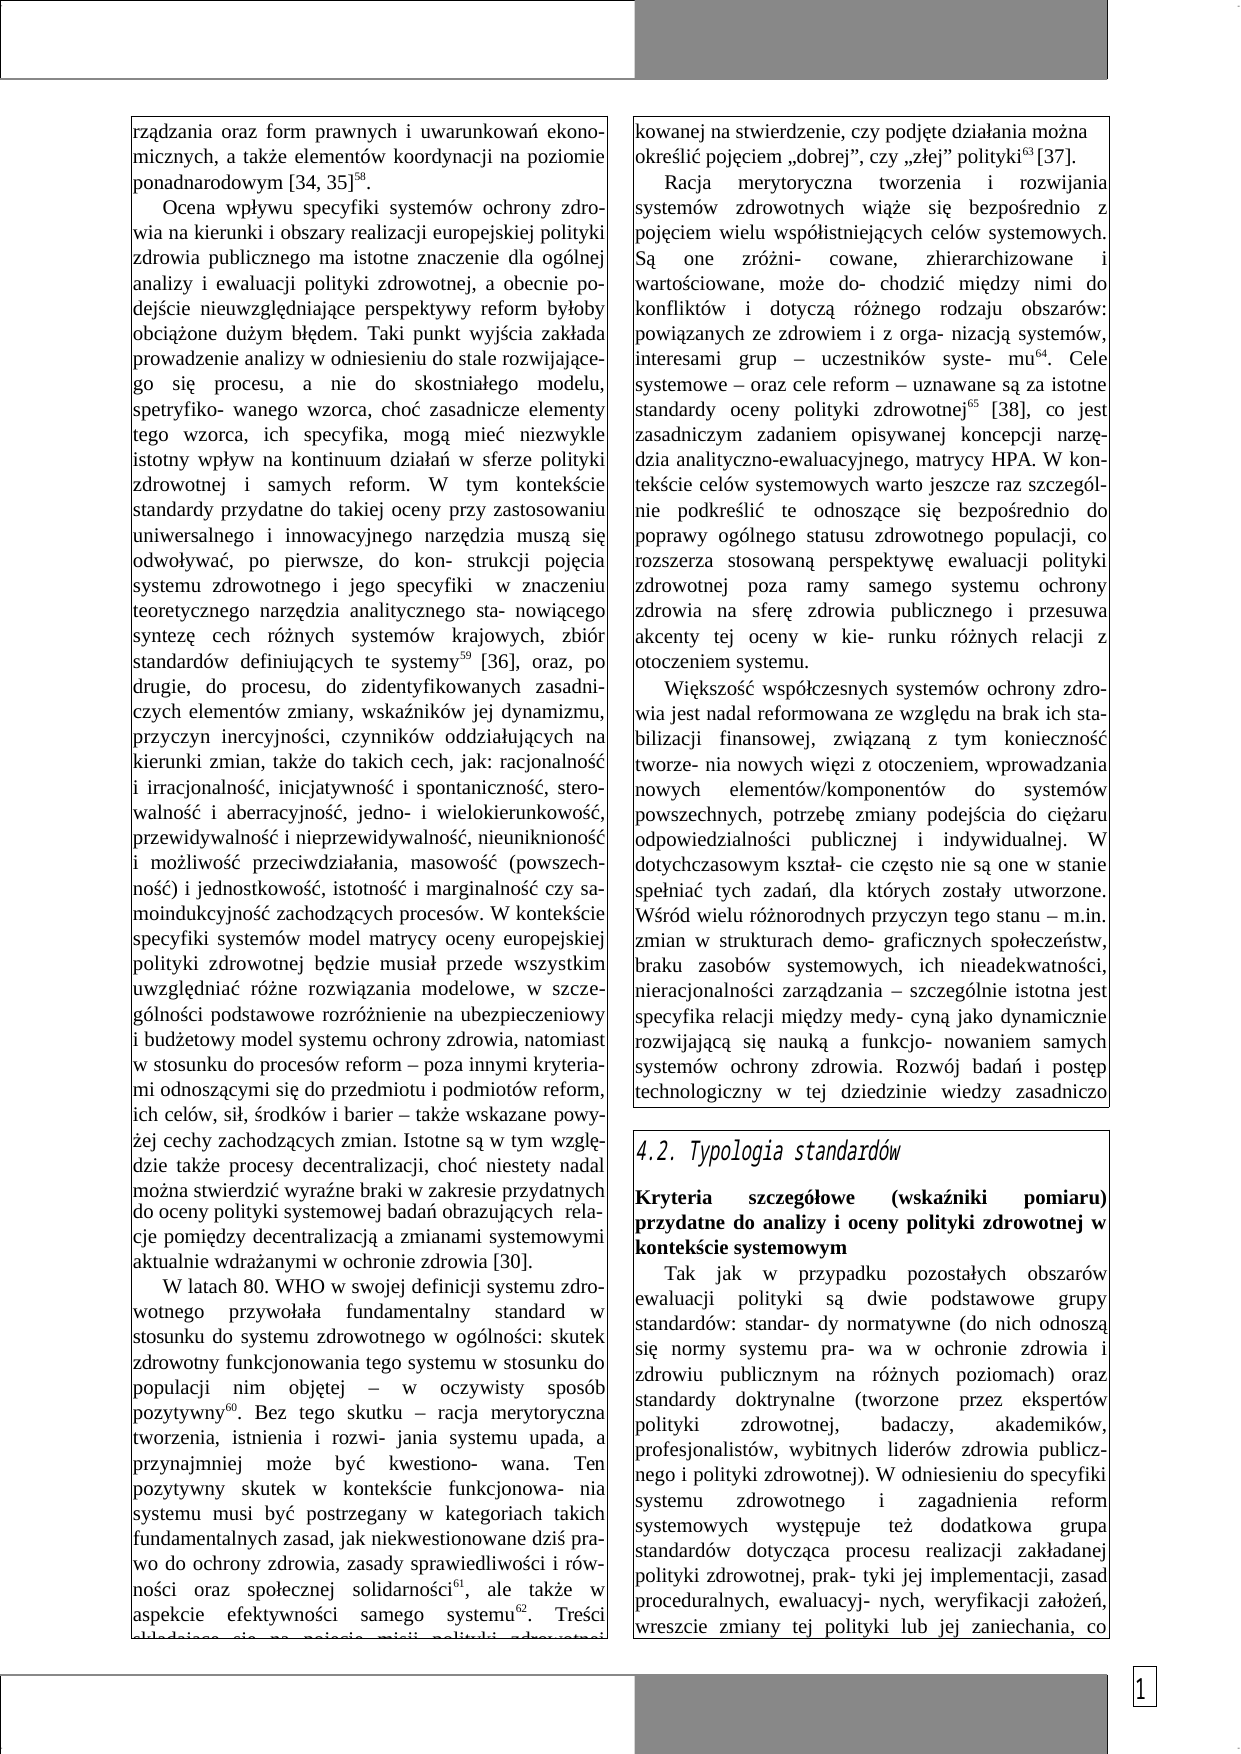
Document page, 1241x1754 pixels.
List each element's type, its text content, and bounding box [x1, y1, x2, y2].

text Większość współczesnych systemów ochrony zdro- wia jest nadal reformowana ze względu na brak ich sta- bilizacji finansowej, związaną z tym konieczność tworze- nia nowych więzi z otoczeniem, wprowadzania nowych elementów/komponentów do systemów powszechnych, potrzebę zmiany podejścia do ciężaru odpowiedzialności publicznej i indywidualnej. W dotychczasowym kształ- cie często nie są one w stanie spełniać tych zadań, dla których zostały utworzone. Wśród wielu różnorodnych przyczyn tego stanu – m.in. zmian w strukturach demo- graficznych społeczeństw, braku zasobów systemowych, ich nieadekwatności, nieracjonalności zarządzania – szczególnie istotna jest specyfika relacji między medy- cyną jako dynamicznie rozwijającą się nauką a funkcjo- nowaniem samych systemów ochrony zdrowia. Rozwój badań i postęp technologiczny w tej dziedzinie wiedzy zasadniczo wpłynął na wiele zagadnień systemowych, przede wszystkim na problem wysokich kosztów i stale rosnące oczekiwania pacjentów. [635, 676, 1107, 1107]
text Tak jak w przypadku pozostałych obszarów ewaluacji polityki są dwie podstawowe grupy standardów: standar- dy normatywne (do nich odnoszą się normy systemu pra- wa w ochronie zdrowia i zdrowiu publicznym na różnych poziomach) oraz standardy doktrynalne (tworzone przez ekspertów polityki zdrowotnej, badaczy, akademików, profesjonalistów, wybitnych liderów zdrowia publicz- nego i polityki zdrowotnej). W odniesieniu do specyfiki systemu zdrowotnego i zagadnienia reform systemowych występuje też dodatkowa grupa standardów dotycząca procesu realizacji zakładanej polityki zdrowotnej, prak- tyki jej implementacji, zasad proceduralnych, ewaluacyj- nych, weryfikacji założeń, wreszcie zmiany tej polityki lub jej zaniechania, co może, lecz nie musi wiązać się z podejściem do standardów doktrynalnych jako istot- [635, 1261, 1107, 1638]
text do oceny polityki systemowej badań obrazujących rela- [133, 1203, 607, 1223]
text Kryteria szczegółowe (wskaźniki pomiaru) przydatne do analizy i oceny polityki zdrowotnej w kontekście systemowym [635, 1185, 1107, 1259]
text cje pomiędzy decentralizacją a zmianami systemowymi aktualnie wdrażanymi w ochronie zdrowia [30]. [133, 1224, 605, 1273]
text kowanej na stwierdzenie, czy podjęte działania można określić pojęciem „dobrej”, czy „złej” polityki63 [37]. [635, 119, 1109, 168]
text 4.2. Typologia standardów [635, 1132, 1109, 1168]
text Ocena wpływu specyfiki systemów ochrony zdro- wia na kierunki i obszary realizacji europejskiej polityki zdrowia publicznego ma istotne znaczenie dla ogólnej analizy i ewaluacji polityki zdrowotnej, a obecnie po- dejście nieuwzględniające perspektywy reform byłoby obciążone dużym błędem. Taki punkt wyjścia zakłada prowadzenie analizy w odniesieniu do stale rozwijające- go się procesu, a nie do skostniałego modelu, spetryfiko- wanego wzorca, choć zasadnicze elementy tego wzorca, ich specyfika, mogą mieć niezwykle istotny wpływ na kontinuum działań w sferze polityki zdrowotnej i samych reform. W tym kontekście standardy przydatne do takiej oceny przy zastosowaniu uniwersalnego i innowacyjnego narzędzia muszą się odwoływać, po pierwsze, do kon- strukcji pojęcia systemu zdrowotnego i jego specyfiki w znaczeniu teoretycznego narzędzia analitycznego sta- nowiącego syntezę cech różnych systemów krajowych, zbiór standardów definiujących te systemy59 [36], oraz, po drugie, do procesu, do zidentyfikowanych zasadni- czych elementów zmiany, wskaźników jej dynamizmu, przyczyn inercyjności, czynników oddziałujących na kierunki zmian, także do takich cech, jak: racjonalność i irracjonalność, inicjatywność i spontaniczność, stero- walność i aberracyjność, jedno- i wielokierunkowość, przewidywalność i nieprzewidywalność, nieuniknioność i możliwość przeciwdziałania, masowość (powszech- ność) i jednostkowość, istotność i marginalność czy sa- moindukcyjność zachodzących procesów. W kontekście specyfiki systemów model matrycy oceny europejskiej polityki zdrowotnej będzie musiał przede wszystkim uwzględniać różne rozwiązania modelowe, w szcze- gólności podstawowe rozróżnienie na ubezpieczeniowy i budżetowy model systemu ochrony zdrowia, natomiast w stosunku do procesów reform – poza innymi kryteria- mi odnoszącymi się do przedmiotu i podmiotów reform, ich celów, sił, środków i barier – także wskazane powy- żej cechy zachodzących zmian. Istotne są w tym wzglę- dzie także procesy decentralizacji, choć niestety nadal można stwierdzić wyraźne braki w zakresie przydatnych [133, 195, 606, 1202]
text W latach 80. WHO w swojej definicji systemu zdro- wotnego przywołała fundamentalny standard w stosunku do systemu zdrowotnego w ogólności: skutek zdrowotny funkcjonowania tego systemu w stosunku do populacji nim objętej – w oczywisty sposób pozytywny60. Bez tego skutku – racja merytoryczna tworzenia, istnienia i rozwi- jania systemu upada, a przynajmniej może być kwestiono- wana. Ten pozytywny skutek w kontekście funkcjonowa- nia systemu musi być postrzegany w kategoriach takich fundamentalnych zasad, jak niekwestionowane dziś pra- wo do ochrony zdrowia, zasady sprawiedliwości i rów- ności oraz społecznej solidarności61, ale także w aspekcie efektywności samego systemu62. Treści składające się na pojęcie misji polityki zdrowotnej muszą być brane pod uwagę w kontekście ewaluacji polityki, oceny ukierun- [133, 1274, 605, 1638]
text 13 [1134, 1668, 1156, 1706]
text Racja merytoryczna tworzenia i rozwijania systemów zdrowotnych wiąże się bezpośrednio z pojęciem wielu współistniejących celów systemowych. Są one zróżni- cowane, zhierarchizowane i wartościowane, może do- chodzić między nimi do konfliktów i dotyczą różnego rodzaju obszarów: powiązanych ze zdrowiem i z orga- nizacją systemów, interesami grup – uczestników syste- mu64. Cele systemowe – oraz cele reform – uznawane są za istotne standardy oceny polityki zdrowotnej65 [38], co jest zasadniczym zadaniem opisywanej koncepcji narzę- dzia analityczno-ewaluacyjnego, matrycy HPA. W kon- tekście celów systemowych warto jeszcze raz szczegól- nie podkreślić te odnoszące się bezpośrednio do poprawy ogólnego statusu zdrowotnego populacji, co rozszerza stosowaną perspektywę ewaluacji polityki zdrowotnej poza ramy samego systemu ochrony zdrowia na sferę zdrowia publicznego i przesuwa akcenty tej oceny w kie- runku różnych relacji z otoczeniem systemu. [635, 170, 1107, 673]
text rządzania oraz form prawnych i uwarunkowań ekono- micznych, a także elementów koordynacji na poziomie ponadnarodowym [34, 35]58. [133, 119, 605, 194]
